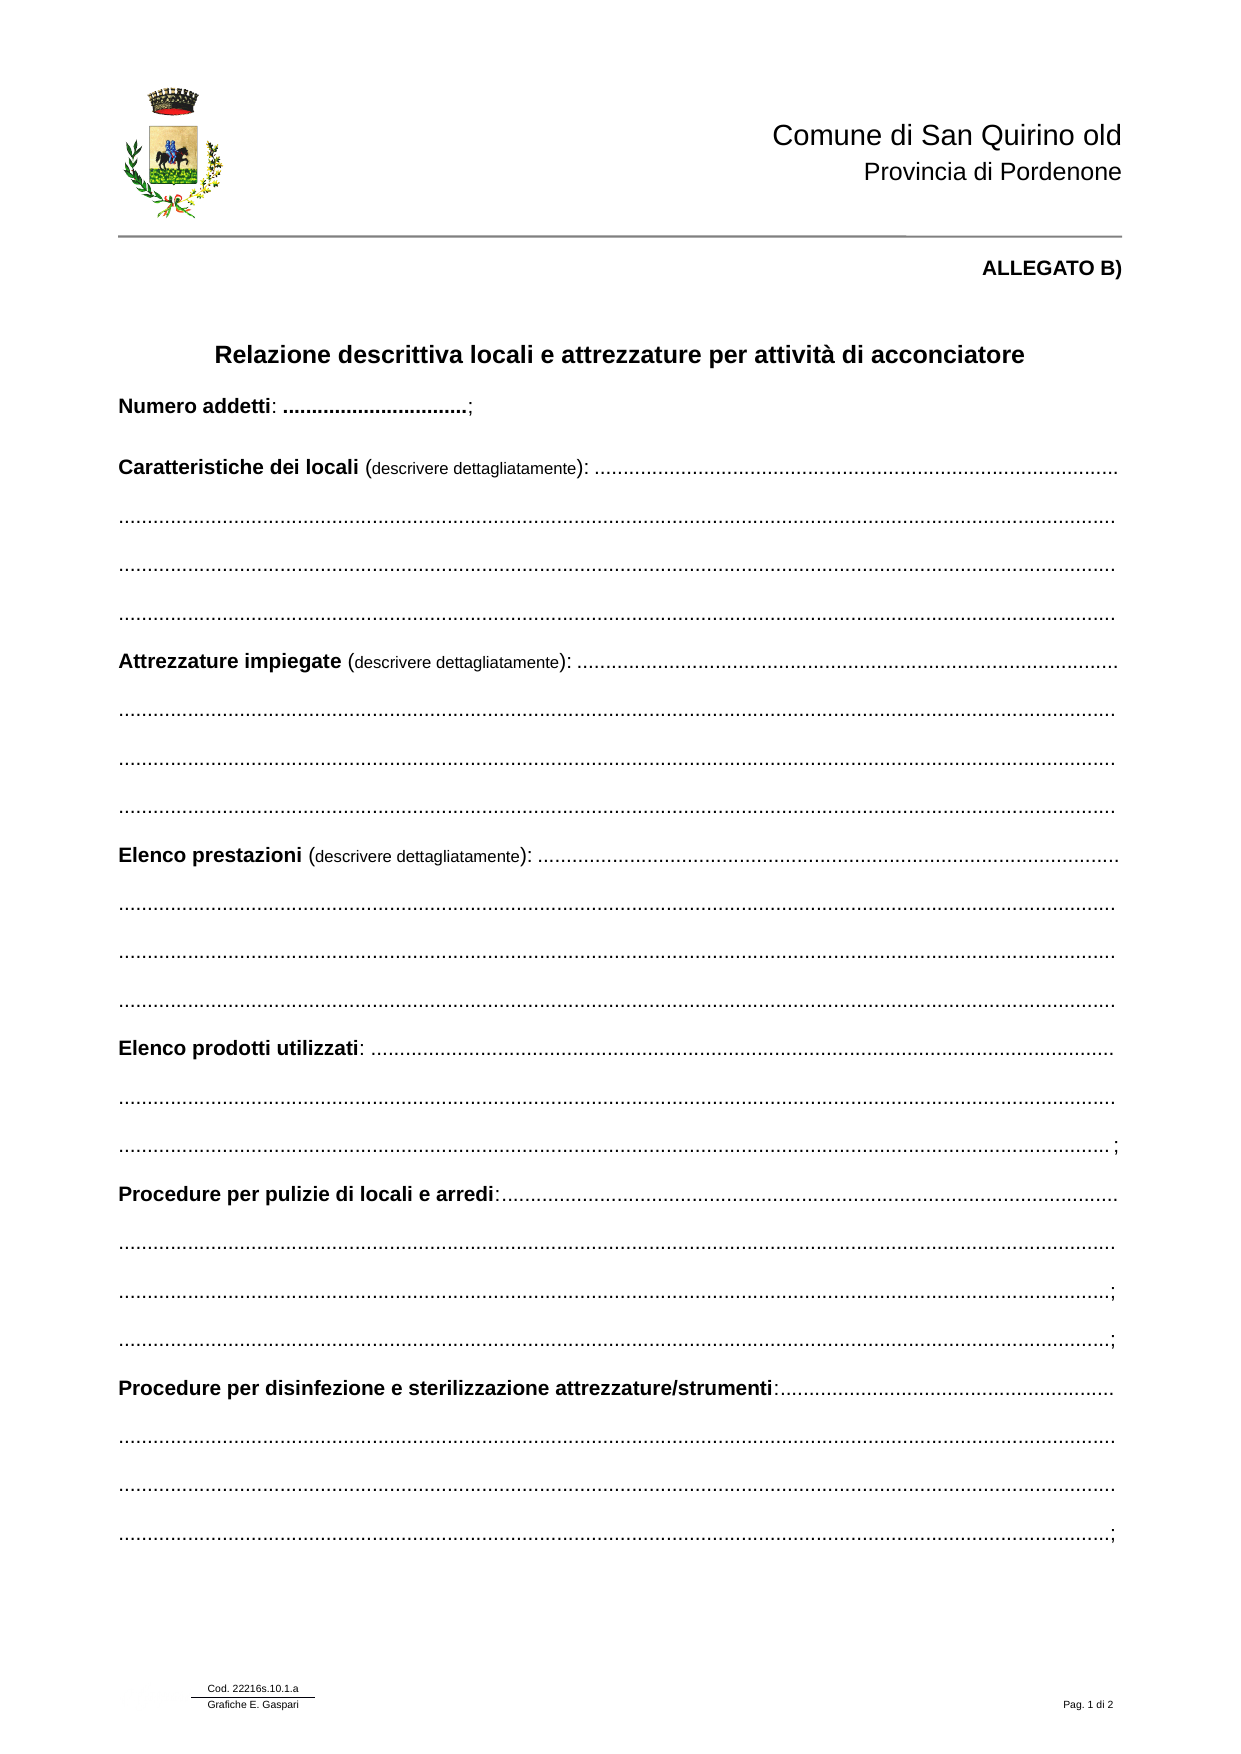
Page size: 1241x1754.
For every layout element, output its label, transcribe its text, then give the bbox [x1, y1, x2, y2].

text ............................................................................................................................................................................. [118, 891, 1122, 915]
text Numero addetti: ................................; [118, 394, 1122, 418]
text Comune di San Quirino old [224, 118, 1122, 152]
text ALLEGATO B) [118, 256, 1122, 280]
text ............................................................................................................................................................................. [118, 1424, 1122, 1448]
text Provincia di Pordenone [224, 157, 1122, 185]
text Procedure per pulizie di locali e arredi: ........................................................................................................... [118, 1182, 1122, 1206]
text ............................................................................................................................................................................. [118, 1230, 1122, 1254]
text Elenco prodotti utilizzati: ................................................................................................................................. [118, 1036, 1122, 1060]
text ............................................................................................................................................................................. [118, 988, 1122, 1012]
text ............................................................................................................................................................................. [118, 939, 1122, 963]
text Nell'elenco degli allegati [242, 292, 602, 315]
text ............................................................................................................................................................................. [118, 794, 1122, 818]
text ............................................................................................................................................................................; [118, 1327, 1122, 1351]
text Attrezzature impiegate (descrivere dettagliatamente): .............................................................................................. [118, 649, 1122, 673]
text ............................................................................................................................................................................. [118, 746, 1122, 769]
text Procedure per disinfezione e sterilizzazione attrezzature/strumenti: .......................................................... [118, 1375, 1122, 1399]
text ............................................................................................................................................................................. [118, 1085, 1122, 1109]
text ............................................................................................................................................................................; [118, 1521, 1122, 1544]
text ............................................................................................................................................................................. [118, 1472, 1122, 1496]
text Caratteristiche dei locali (descrivere dettagliatamente): ........................................................................................... [118, 455, 1122, 479]
text Elenco prestazioni (descrivere dettagliatamente): ..................................................................................................... [118, 842, 1122, 866]
text ............................................................................................................................................................................ ; [118, 1133, 1122, 1157]
text ............................................................................................................................................................................; [118, 1278, 1122, 1302]
text ............................................................................................................................................................................. [118, 600, 1122, 624]
text ............................................................................................................................................................................. [118, 503, 1122, 527]
subtitle Relazione descrittiva locali e attrezzature per attività di acconciatore [118, 340, 1122, 369]
text ............................................................................................................................................................................. [118, 697, 1122, 721]
text ............................................................................................................................................................................. [118, 552, 1122, 576]
picture [122, 87, 224, 219]
